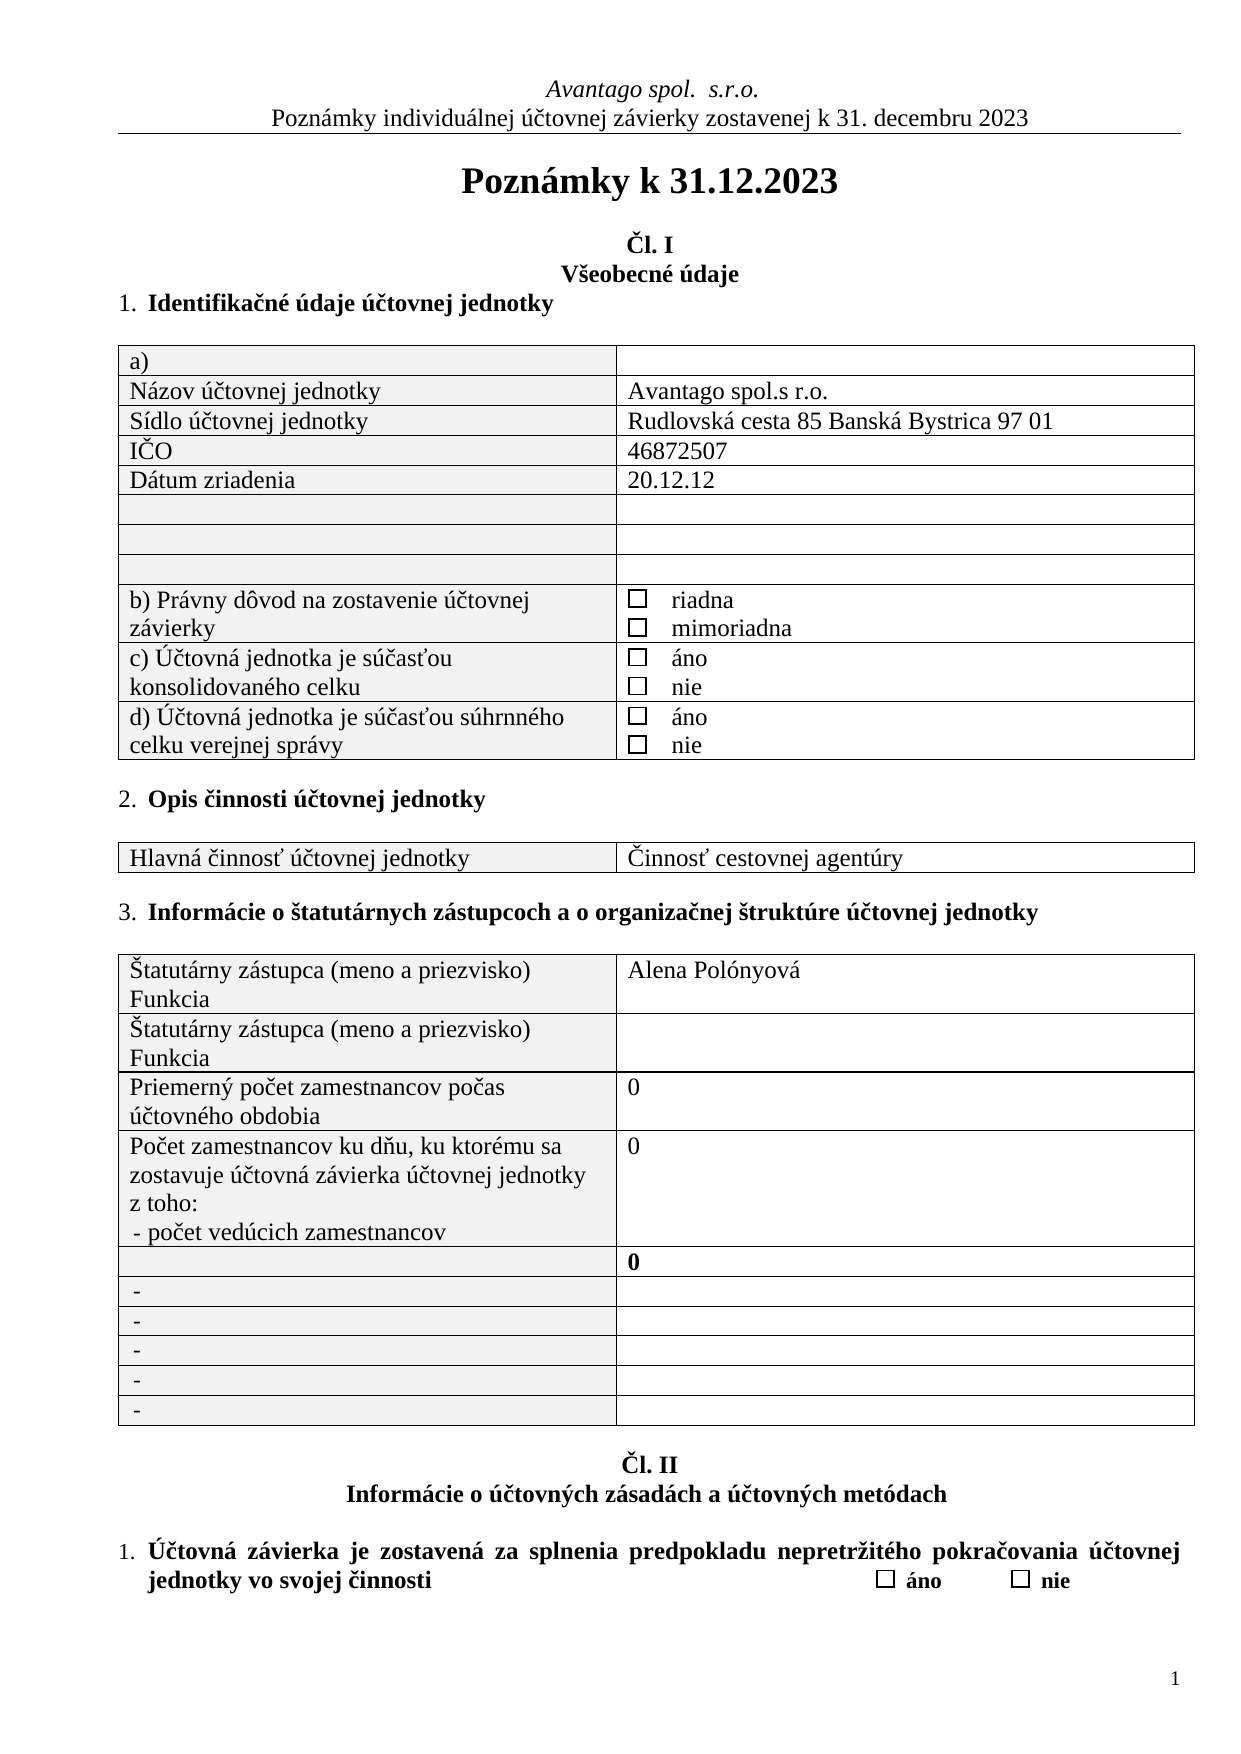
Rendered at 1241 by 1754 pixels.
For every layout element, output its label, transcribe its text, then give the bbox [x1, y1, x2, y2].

table_cell [617, 1366, 1194, 1395]
text Informácie o účtovných zásadách a účtovných metódach [118, 1479, 1181, 1507]
text Čl. II [118, 1450, 1181, 1479]
list Opis činnosti účtovnej jednotky [118, 784, 1181, 813]
text Poznámky k 31.12.2023 [118, 158, 1181, 202]
table_cell Štatutárny zástupca (meno a priezvisko) Funkcia [119, 1014, 616, 1071]
table_cell IČO [119, 436, 616, 464]
table_cell [617, 1307, 1194, 1335]
table_cell Sídlo účtovnej jednotky [119, 406, 616, 435]
table_cell riadna mimoriadna [617, 585, 1194, 642]
table_cell [119, 1396, 616, 1425]
table_header a) [119, 346, 616, 375]
table_cell [119, 525, 616, 554]
table_cell [617, 1277, 1194, 1306]
table_cell 0 [617, 1131, 1194, 1246]
table_cell Počet zamestnancov ku dňu, ku ktorému sa zostavuje účtovná závierka účtovnej jednotky z toho: počet vedúcich zamestnancov [119, 1131, 616, 1246]
table_cell 20.12.12 [617, 466, 1194, 494]
table_header [617, 346, 1194, 375]
table_header Štatutárny zástupca (meno a priezvisko) Funkcia [119, 955, 616, 1013]
text Čl. I [118, 230, 1181, 259]
list Identifikačné údaje účtovnej jednotky [118, 288, 1181, 317]
table_header Činnosť cestovnej agentúry [617, 843, 1194, 872]
table_cell 46872507 [617, 436, 1194, 464]
table_header Hlavná činnosť účtovnej jednotky [119, 843, 616, 872]
table_cell [119, 495, 616, 524]
table_cell Priemerný počet zamestnancov počas účtovného obdobia [119, 1073, 616, 1130]
table_cell d) Účtovná jednotka je súčasťou súhrnného celku verejnej správy [119, 702, 616, 759]
table_cell 0 [617, 1073, 1194, 1130]
table_cell [119, 1366, 616, 1395]
text Všeobecné údaje [118, 259, 1181, 288]
table_cell Rudlovská cesta 85 Banská Bystrica 97 01 [617, 406, 1194, 435]
table_header Alena Polónyová [617, 955, 1194, 1013]
table_cell [119, 555, 616, 584]
table_cell Názov účtovnej jednotky [119, 376, 616, 405]
list Účtovná závierka je zostavená za splnenia predpokladu nepretržitého pokračovania účtovnej jednotky vo svojej činnosti áno nie [118, 1536, 1181, 1594]
table_cell [119, 1247, 616, 1276]
table_cell [119, 1277, 616, 1306]
table_cell [617, 1396, 1194, 1425]
table_cell b) Právny dôvod na zostavenie účtovnej závierky [119, 585, 616, 642]
list Informácie o štatutárnych zástupcoch a o organizačnej štruktúre účtovnej jednotky [118, 897, 1181, 926]
table_cell Dátum zriadenia [119, 466, 616, 494]
table_cell Avantago spol.s r.o. [617, 376, 1194, 405]
table_cell [119, 1307, 616, 1335]
table_cell [617, 1336, 1194, 1365]
table_cell [119, 1336, 616, 1365]
table_cell c) Účtovná jednotka je súčasťou konsolidovaného celku [119, 643, 616, 701]
table_cell [617, 555, 1194, 584]
table_cell [617, 495, 1194, 524]
table_cell 0 [617, 1247, 1194, 1276]
table_cell [617, 1014, 1194, 1071]
table_cell áno nie [617, 643, 1194, 701]
table_cell [617, 525, 1194, 554]
table_cell áno nie [617, 702, 1194, 759]
